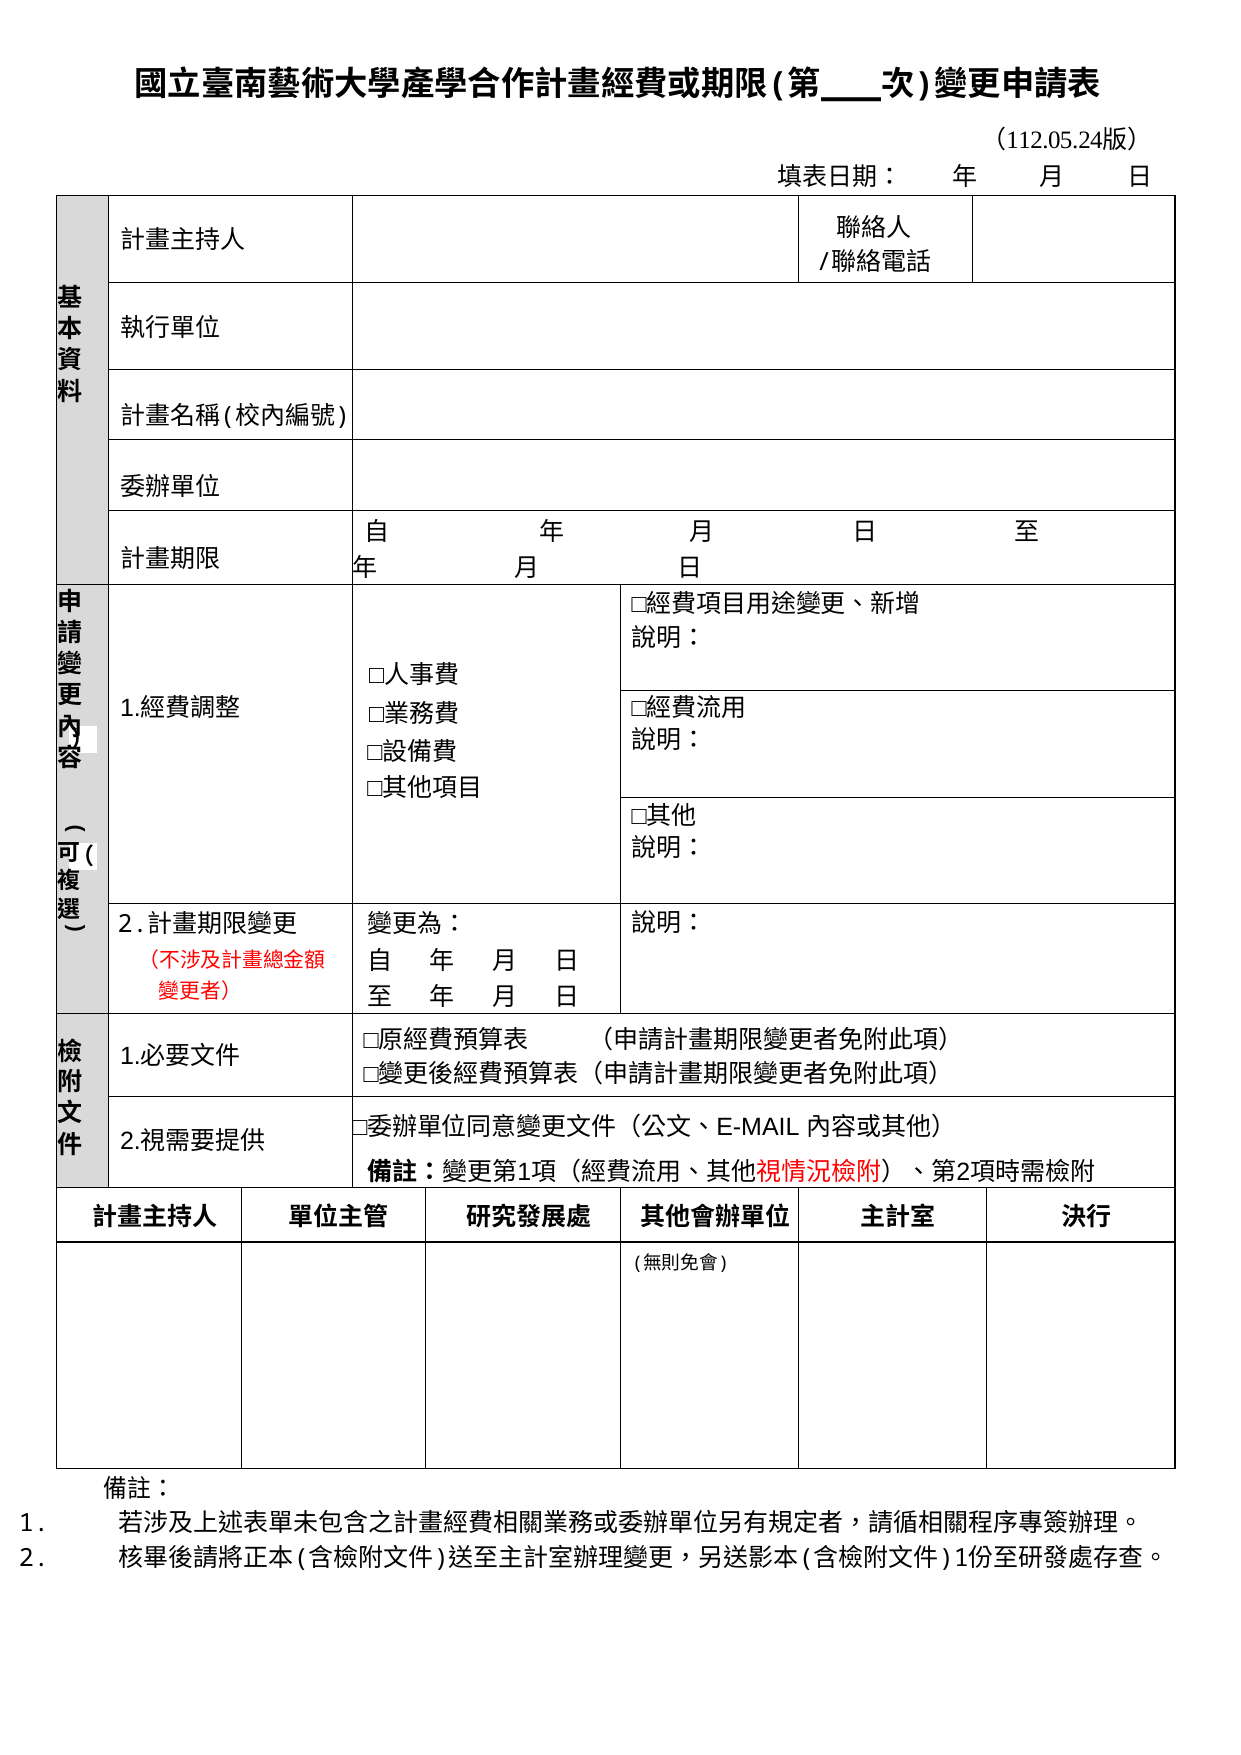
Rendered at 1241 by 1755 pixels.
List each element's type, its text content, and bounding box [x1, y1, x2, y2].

text （112.05.24版） [44, 122, 1153, 156]
text （ [72, 843, 97, 870]
text 填表日期： 年 月 日 [777, 159, 1207, 193]
table_cell 其他會辦單位 [621, 1188, 798, 1241]
table_cell 2.計畫期限變更 （不涉及計畫總金額 變更者） [109, 904, 352, 1013]
text 備註： [103, 1471, 1207, 1504]
table_cell 研究發展處 [426, 1188, 620, 1241]
text 國立臺南藝術大學產學合作計畫經費或期限(第___次)變更申請表 [44, 57, 1166, 106]
table_cell 1.經費調整 [109, 585, 352, 903]
table_cell 2.視需要提供 [109, 1097, 352, 1187]
table_cell 1.必要文件 [109, 1014, 352, 1096]
table_cell □委辦單位同意變更文件（公文、E-MAIL 內容或其他） 備註：變更第1項（經費流用、其他視情況檢附）、第2項時需檢附 [353, 1097, 1174, 1187]
table_cell [242, 1243, 425, 1468]
table_cell 主計室 [799, 1188, 986, 1241]
table_cell [353, 283, 1174, 368]
table_cell 決行 [987, 1188, 1174, 1241]
table_header [353, 196, 798, 282]
table_cell 計畫名稱(校內編號) [109, 370, 352, 439]
text ） [72, 726, 97, 753]
table_cell 自 年 月 日 至 年 月 日 [353, 511, 1174, 584]
table_cell [426, 1243, 620, 1468]
table_cell □人事費 □業務費 □設備費 □其他項目 [353, 585, 620, 903]
table_cell □經費項目用途變更、新增 說明： [621, 585, 1174, 690]
table_cell 計畫主持人 [57, 1188, 241, 1241]
list 核畢後請將正本(含檢附文件)送至主計室辦理變更，另送影本(含檢附文件)1份至研發處存查。 [18, 1539, 1207, 1573]
table_header [973, 196, 1174, 282]
table_cell □其他 說明： [621, 798, 1174, 903]
table_cell 委辦單位 [109, 440, 352, 510]
table_cell 申請變更內容 )可複選( [57, 585, 108, 1013]
table_header 聯絡人 /聯絡電話 [799, 196, 972, 282]
table_cell [353, 370, 1174, 439]
table_cell 檢附文件 [57, 1014, 108, 1187]
table_cell □經費流用 說明： [621, 691, 1174, 797]
table_cell 單位主管 [242, 1188, 425, 1241]
table_cell 變更為： 自 年 月 日 至 年 月 日 [353, 904, 620, 1013]
table_header 基本資料 [57, 196, 108, 584]
table_cell [987, 1243, 1174, 1468]
table_cell 說明： [621, 904, 1174, 1013]
table_cell (無則免會) [621, 1243, 798, 1468]
table_header 計畫主持人 [109, 196, 352, 282]
table_cell [353, 440, 1174, 510]
table_cell 執行單位 [109, 283, 352, 368]
table_cell 計畫期限 [109, 511, 352, 584]
list 若涉及上述表單未包含之計畫經費相關業務或委辦單位另有規定者，請循相關程序專簽辦理。 [18, 1505, 1207, 1539]
table_cell [57, 1243, 241, 1468]
table_cell □原經費預算表 （申請計畫期限變更者免附此項） □變更後經費預算表（申請計畫期限變更者免附此項） [353, 1014, 1174, 1096]
table_cell [799, 1243, 986, 1468]
